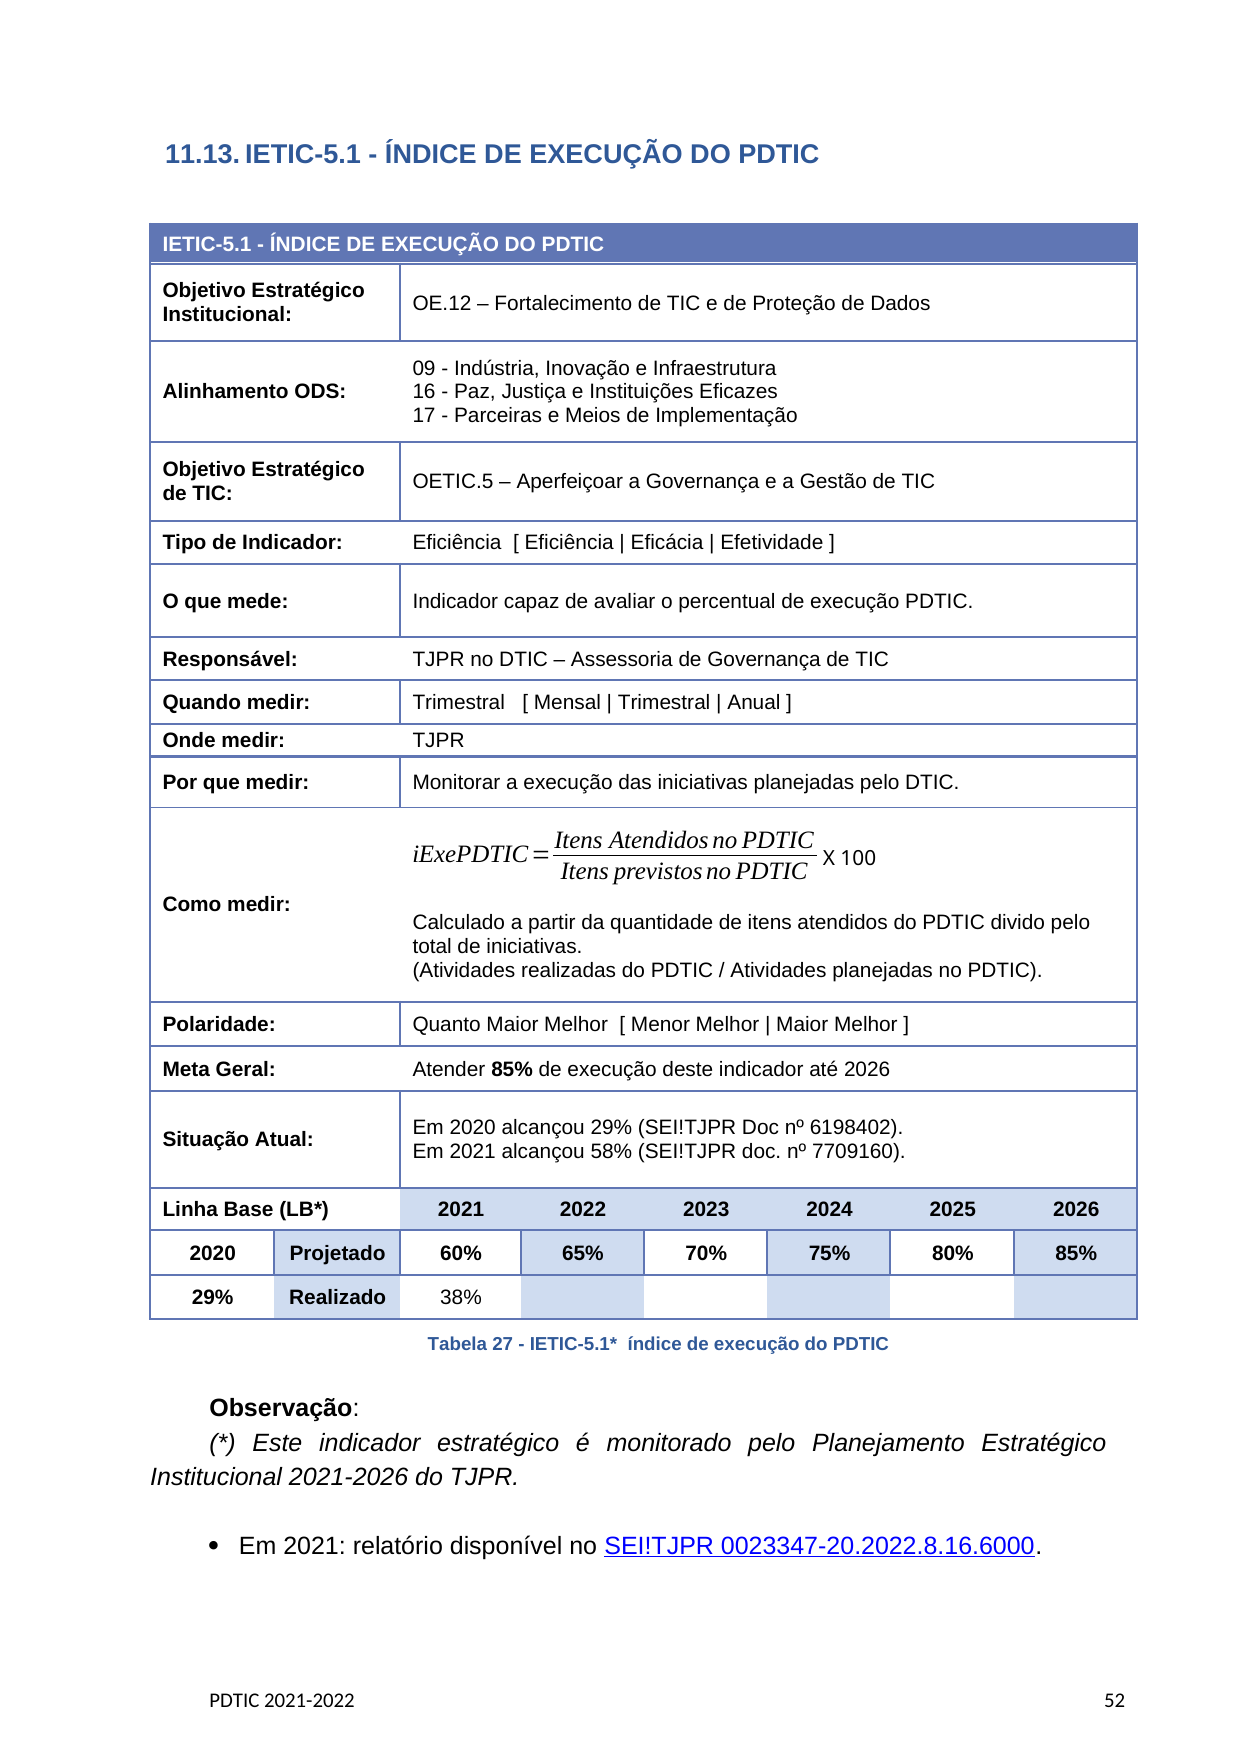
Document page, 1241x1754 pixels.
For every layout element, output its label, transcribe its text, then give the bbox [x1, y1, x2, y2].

table_cell [644, 1276, 767, 1318]
text (*) Este indicador estratégico é monitorado pelo Planejamento Estratégico Institucional 2021-2026 do TJPR. [150, 1428, 1107, 1491]
table_cell Objetivo Estratégico de TIC: [151, 443, 399, 519]
table_cell 2023 [644, 1189, 767, 1229]
text Observação: [150, 1393, 1107, 1422]
table_cell Monitorar a execução das iniciativas planejadas pelo DTIC. [401, 758, 1136, 807]
list Em 2021: relatório disponível no SEI!TJPR 0023347-20.2022.8.16.6000. [209, 1531, 1107, 1560]
table_cell Meta Geral: [151, 1047, 400, 1090]
table_cell Quando medir: [151, 681, 399, 723]
table_cell Tipo de Indicador: [151, 522, 400, 563]
table_cell 29% [151, 1276, 274, 1318]
table_cell 80% [891, 1231, 1013, 1274]
table_cell 65% [522, 1231, 643, 1274]
table_cell OETIC.5 – Aperfeiçoar a Governança e a Gestão de TIC [401, 443, 1136, 519]
table_cell Situação Atual: [151, 1092, 399, 1187]
table_cell Alinhamento ODS: [151, 342, 400, 441]
table_cell O que mede: [151, 565, 399, 636]
table_cell 2021 [400, 1189, 521, 1229]
table_cell [767, 1276, 890, 1318]
table_cell 38% [400, 1276, 521, 1318]
table_cell Quanto Maior Melhor [ Menor Melhor | Maior Melhor ] [401, 1003, 1136, 1045]
table_cell 85% [1015, 1231, 1136, 1274]
table_header IETIC-5.1 - ÍNDICE DE EXECUÇÃO DO PDTIC [151, 225, 1136, 262]
table_cell Polaridade: [151, 1003, 399, 1045]
table_cell [890, 1276, 1014, 1318]
table_cell [1014, 1276, 1136, 1318]
table_cell 75% [768, 1231, 889, 1274]
table_cell Trimestral [ Mensal | Trimestral | Anual ] [401, 681, 1136, 723]
table_cell Objetivo Estratégico Institucional: [151, 265, 399, 340]
table_cell 2022 [521, 1189, 644, 1229]
table_cell Como medir: [151, 808, 400, 1001]
subtitle IETIC-5.1 - ÍNDICE DE EXECUÇÃO DO PDTIC [165, 138, 1107, 169]
table_cell Projetado [275, 1231, 399, 1274]
table_cell 60% [401, 1231, 520, 1274]
table_cell Realizado [274, 1276, 400, 1318]
table_cell TJPR no DTIC – Assessoria de Governança de TIC [400, 638, 1136, 679]
table_cell Em 2020 alcançou 29% (SEI!TJPR Doc nº 6198402). Em 2021 alcançou 58% (SEI!TJPR doc. nº 7709160). [401, 1092, 1136, 1187]
table_cell [521, 1276, 644, 1318]
table_cell 70% [645, 1231, 766, 1274]
table_cell OE.12 – Fortalecimento de TIC e de Proteção de Dados [401, 265, 1136, 340]
table_cell Responsável: [151, 638, 400, 679]
table_cell Onde medir: [151, 725, 400, 755]
table_cell Indicador capaz de avaliar o percentual de execução PDTIC. [401, 565, 1136, 636]
table_cell 2020 [151, 1231, 273, 1274]
table_cell Por que medir: [151, 758, 399, 807]
table_cell Atender 85% de execução deste indicador até 2026 [400, 1047, 1136, 1090]
table_cell X 100 Calculado a partir da quantidade de itens atendidos do PDTIC divido pelo total de iniciativas. (Atividades realizadas do PDTIC / Atividades planejadas no PDTIC). [400, 808, 1136, 1001]
table_cell Eficiência [ Eficiência | Eficácia | Efetividade ] [400, 522, 1136, 563]
table_cell TJPR [400, 725, 1136, 755]
table_cell 2024 [767, 1189, 890, 1229]
table_cell 2026 [1014, 1189, 1136, 1229]
text Tabela 27 - IETIC-5.1* índice de execução do PDTIC [150, 1333, 1107, 1354]
table_cell 2025 [890, 1189, 1014, 1229]
table_cell Linha Base (LB*) [151, 1189, 400, 1229]
table_cell 09 - Indústria, Inovação e Infraestrutura 16 - Paz, Justiça e Instituições Eficazes 17 - Parceiras e Meios de Implementação [400, 342, 1136, 441]
